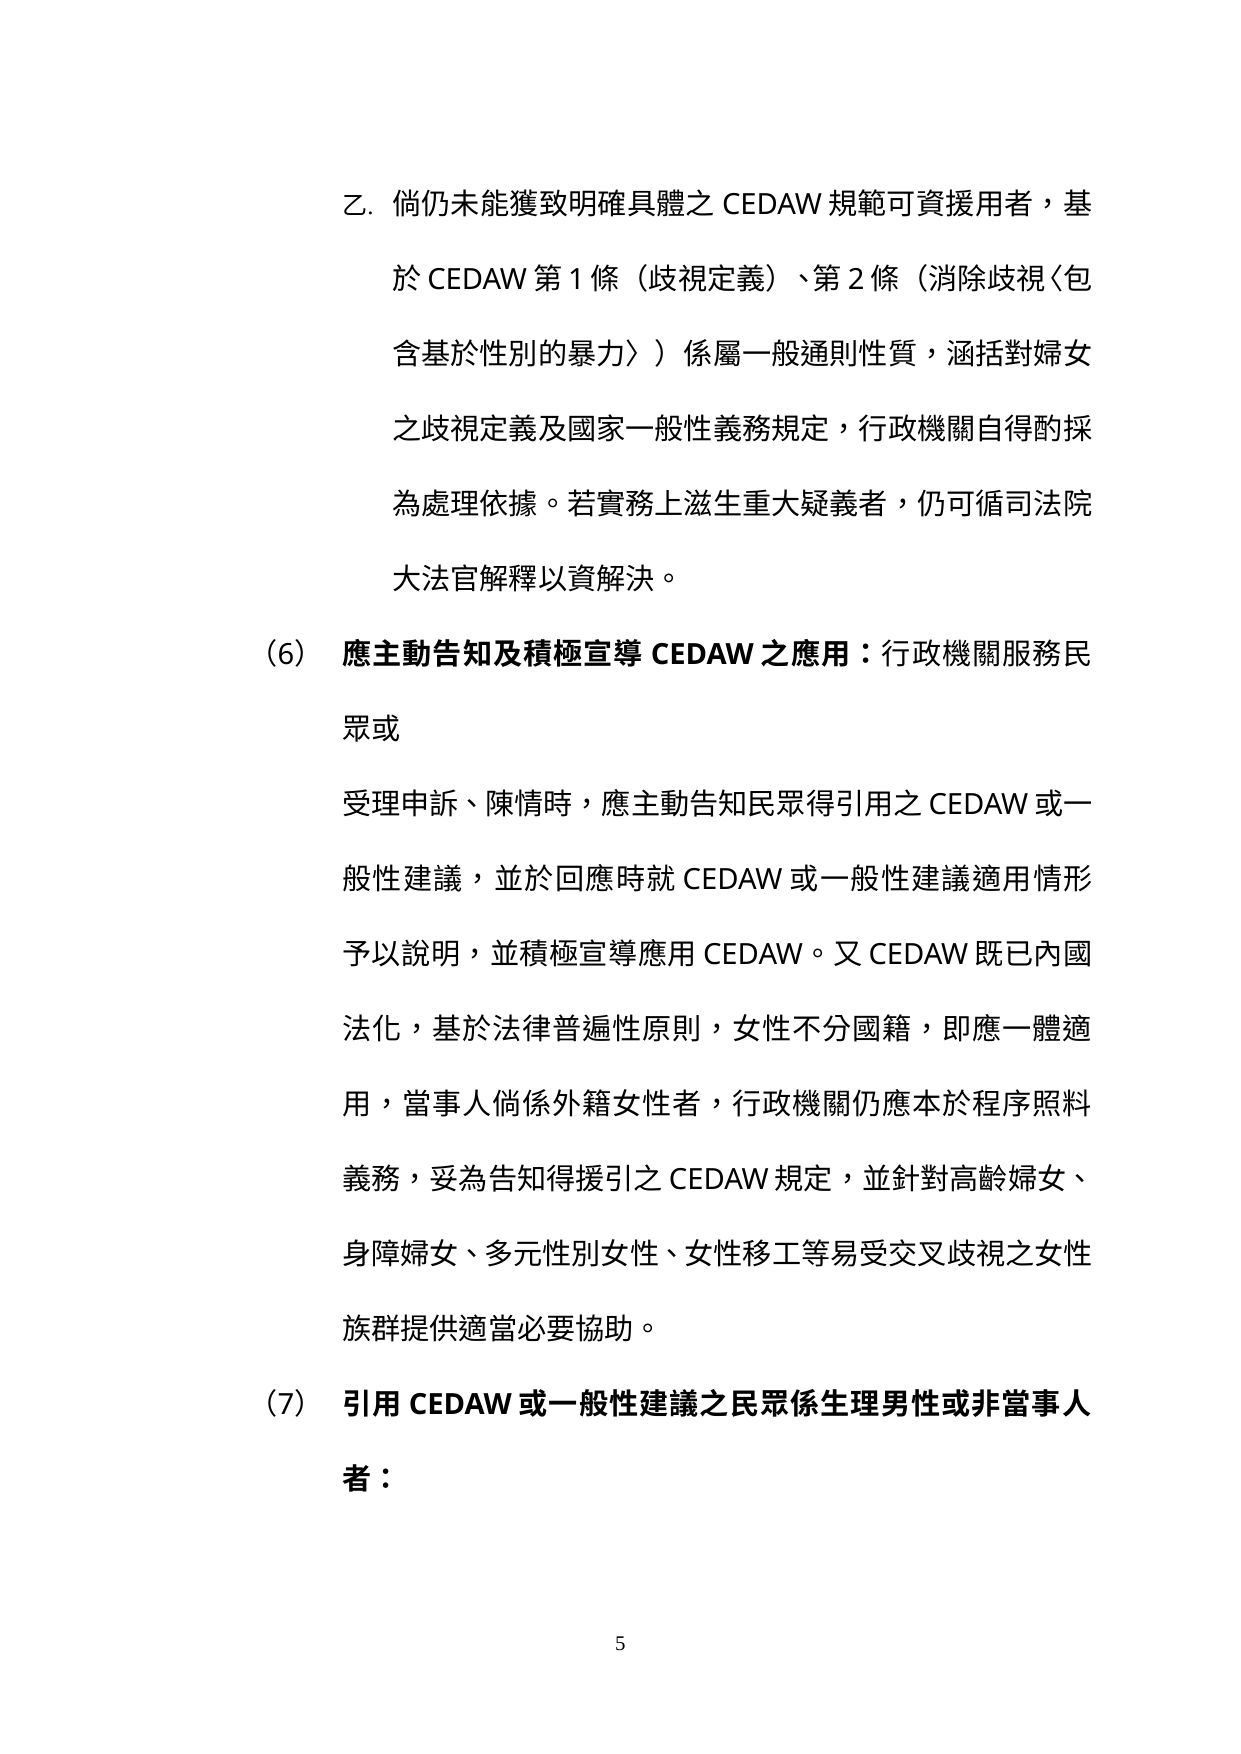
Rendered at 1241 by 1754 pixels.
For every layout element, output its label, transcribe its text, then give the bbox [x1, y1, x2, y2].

list 倘仍未能獲致明確具體之CEDAW規範可資援用者，基於CEDAW第1條（歧視定義）、第2條（消除歧視〈包含基於性別的暴力〉）係屬一般通則性質，涵括對婦女之歧視定義及國家一般性義務規定，行政機關自得酌採為處理依據。若實務上滋生重大疑義者，仍可循司法院大法官解釋以資解決。 [342, 164, 1092, 614]
text 受理申訴、陳情時，應主動告知民眾得引用之CEDAW或一般性建議，並於回應時就CEDAW或一般性建議適用情形予以說明，並積極宣導應用CEDAW。又CEDAW既已內國法化，基於法律普遍性原則，女性不分國籍，即應一體適用，當事人倘係外籍女性者，行政機關仍應本於程序照料義務，妥為告知得援引之CEDAW規定，並針對高齡婦女、身障婦女、多元性別女性、女性移工等易受交叉歧視之女性族群提供適當必要協助。 [342, 764, 1092, 1364]
list 引用CEDAW或一般性建議之民眾係生理男性或非當事人者： [248, 1364, 1092, 1514]
list 應主動告知及積極宣導CEDAW之應用：行政機關服務民眾或 [248, 614, 1092, 764]
